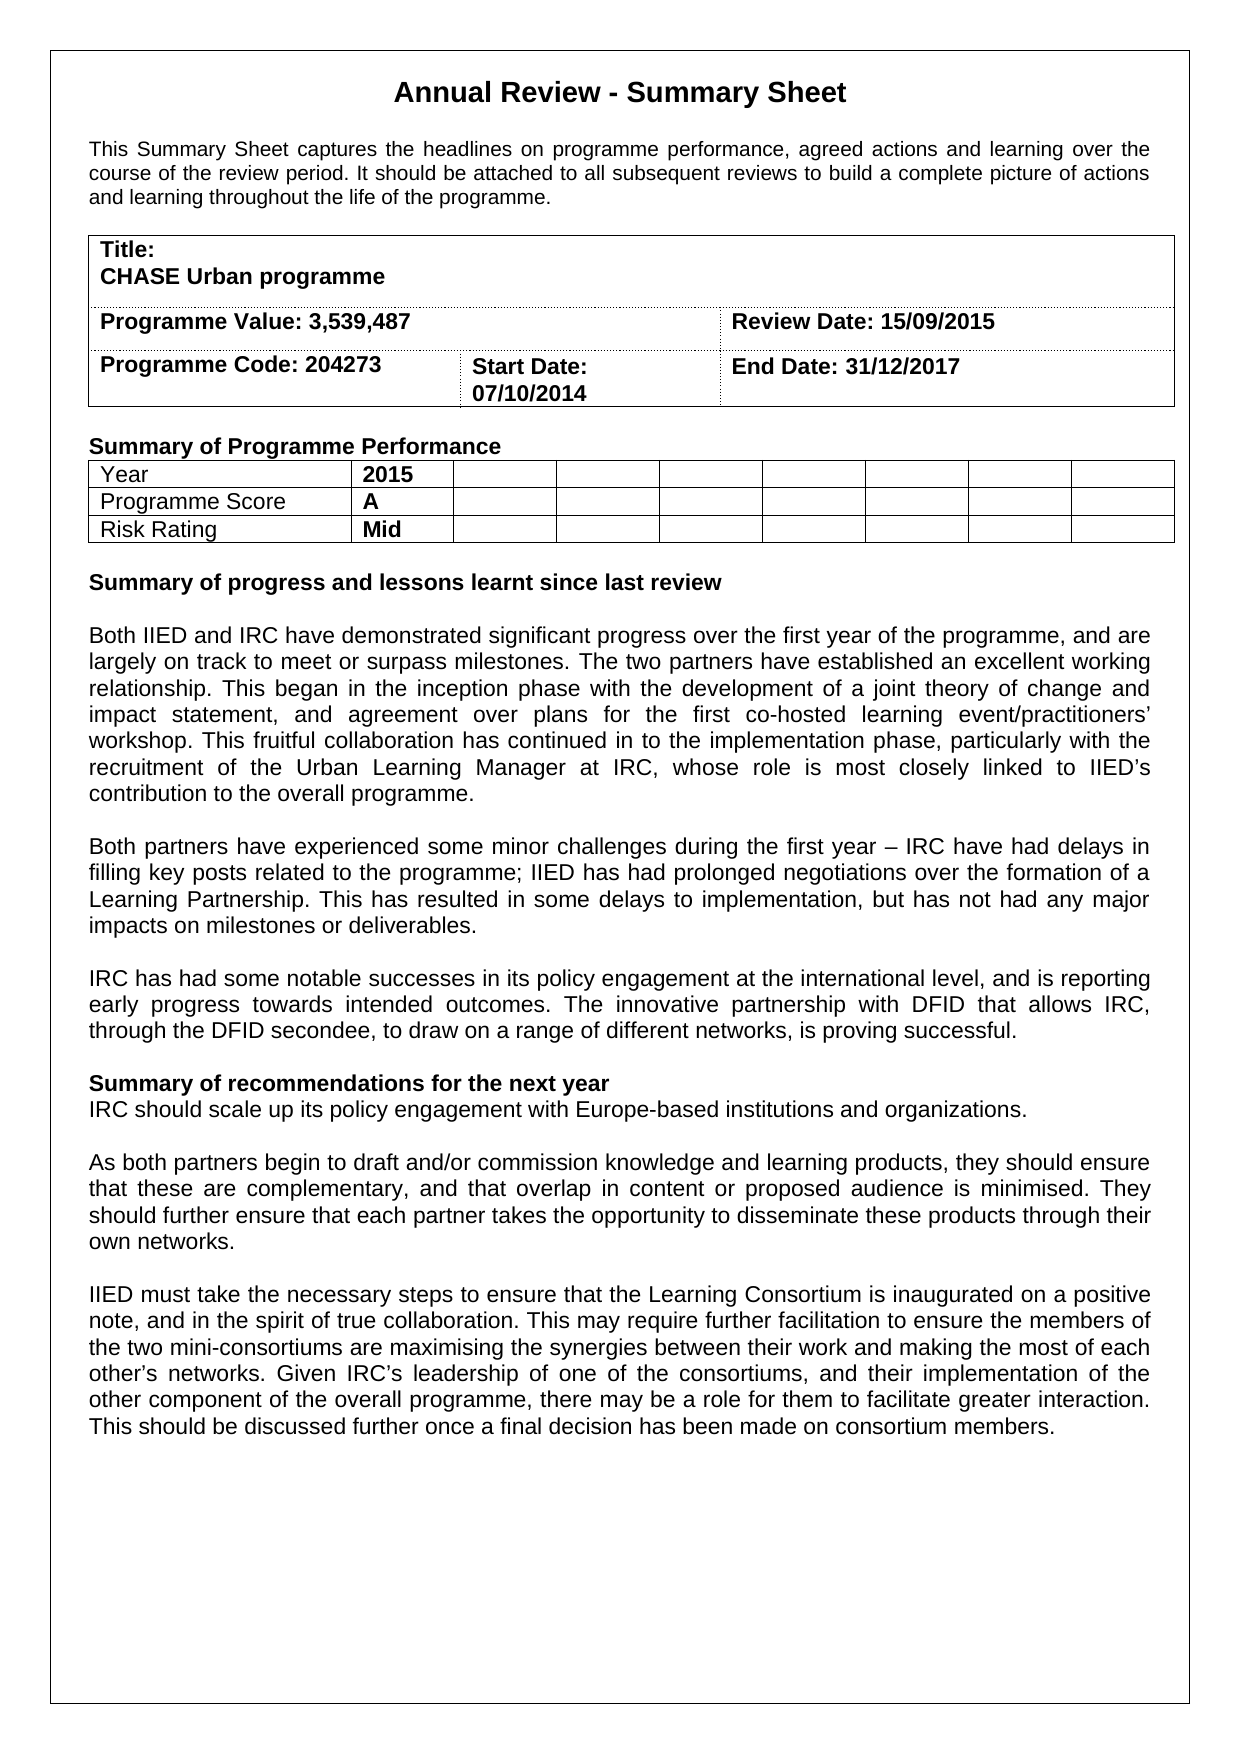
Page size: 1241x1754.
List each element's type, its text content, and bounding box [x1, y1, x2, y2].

table_header [1072, 461, 1174, 487]
table_cell [557, 488, 659, 514]
table_header [660, 461, 762, 487]
table_cell [1072, 516, 1174, 542]
table_cell [866, 516, 968, 542]
table_cell [763, 488, 865, 514]
table_header [866, 461, 968, 487]
table_cell [557, 516, 659, 542]
text Both partners have experienced some minor challenges during the first year – IRC have had delays in filling key posts related to the programme; IIED has had prolonged negotiations over the formation of a Learning Partnership. This has resulted in some delays to implementation, but has not had any major impacts on milestones or deliverables. [89, 833, 1152, 938]
table_cell [454, 516, 556, 542]
table_cell [763, 516, 865, 542]
table_cell Programme Score [89, 488, 351, 514]
table_header [969, 461, 1071, 487]
text IIED must take the necessary steps to ensure that the Learning Consortium is inaugurated on a positive note, and in the spirit of true collaboration. This may require further facilitation to ensure the members of the two mini-consortiums are maximising the synergies between their work and making the most of each other’s networks. Given IRC’s leadership of one of the consortiums, and their implementation of the other component of the overall programme, there may be a role for them to facilitate greater interaction. This should be discussed further once a final decision has been made on consortium members. [89, 1281, 1152, 1439]
table_cell Review Date: 15/09/2015 [720, 307, 1174, 350]
table_cell [969, 516, 1071, 542]
text IRC should scale up its policy engagement with Europe-based institutions and organizations. [89, 1096, 1152, 1123]
table_cell [660, 516, 762, 542]
table_cell Programme Code: 204273 [89, 350, 461, 406]
table_header Year [89, 461, 351, 487]
text IRC has had some notable successes in its policy engagement at the international level, and is reporting early progress towards intended outcomes. The innovative partnership with DFID that allows IRC, through the DFID secondee, to draw on a range of different networks, is proving successful. [89, 964, 1152, 1044]
table_cell End Date: 31/12/2017 [720, 350, 1174, 406]
table_cell [969, 488, 1071, 514]
table_header [557, 461, 659, 487]
table_header 2015 [352, 461, 453, 487]
text This Summary Sheet captures the headlines on programme performance, agreed actions and learning over the course of the review period. It should be attached to all subsequent reviews to build a complete picture of actions and learning throughout the life of the programme. [89, 137, 1152, 209]
text Summary of recommendations for the next year [89, 1070, 1152, 1096]
table_cell Risk Rating [89, 516, 351, 542]
table_cell [454, 488, 556, 514]
text Both IIED and IRC have demonstrated significant progress over the first year of the programme, and are largely on track to meet or surpass milestones. The two partners have established an excellent working relationship. This began in the inception phase with the development of a joint theory of change and impact statement, and agreement over plans for the first co-hosted learning event/practitioners’ workshop. This fruitful collaboration has continued in to the implementation phase, particularly with the recruitment of the Urban Learning Manager at IRC, whose role is most closely linked to IIED’s contribution to the overall programme. [89, 622, 1152, 806]
text Summary of progress and lessons learnt since last review [89, 569, 1152, 596]
table_cell [1072, 488, 1174, 514]
text Summary of Programme Performance [89, 433, 1152, 460]
table_header Title: CHASE Urban programme [89, 236, 1174, 307]
table_header [763, 461, 865, 487]
table_cell Programme Value: 3,539,487 [89, 307, 720, 350]
table_cell [866, 488, 968, 514]
table_cell [660, 488, 762, 514]
table_header [454, 461, 556, 487]
table_cell Start Date: 07/10/2014 [461, 350, 720, 406]
table_cell A [352, 488, 453, 514]
text As both partners begin to draft and/or commission knowledge and learning products, they should ensure that these are complementary, and that overlap in content or proposed audience is minimised. They should further ensure that each partner takes the opportunity to disseminate these products through their own networks. [89, 1149, 1152, 1254]
text Annual Review - Summary Sheet [89, 75, 1152, 108]
table_cell Mid [352, 516, 453, 542]
